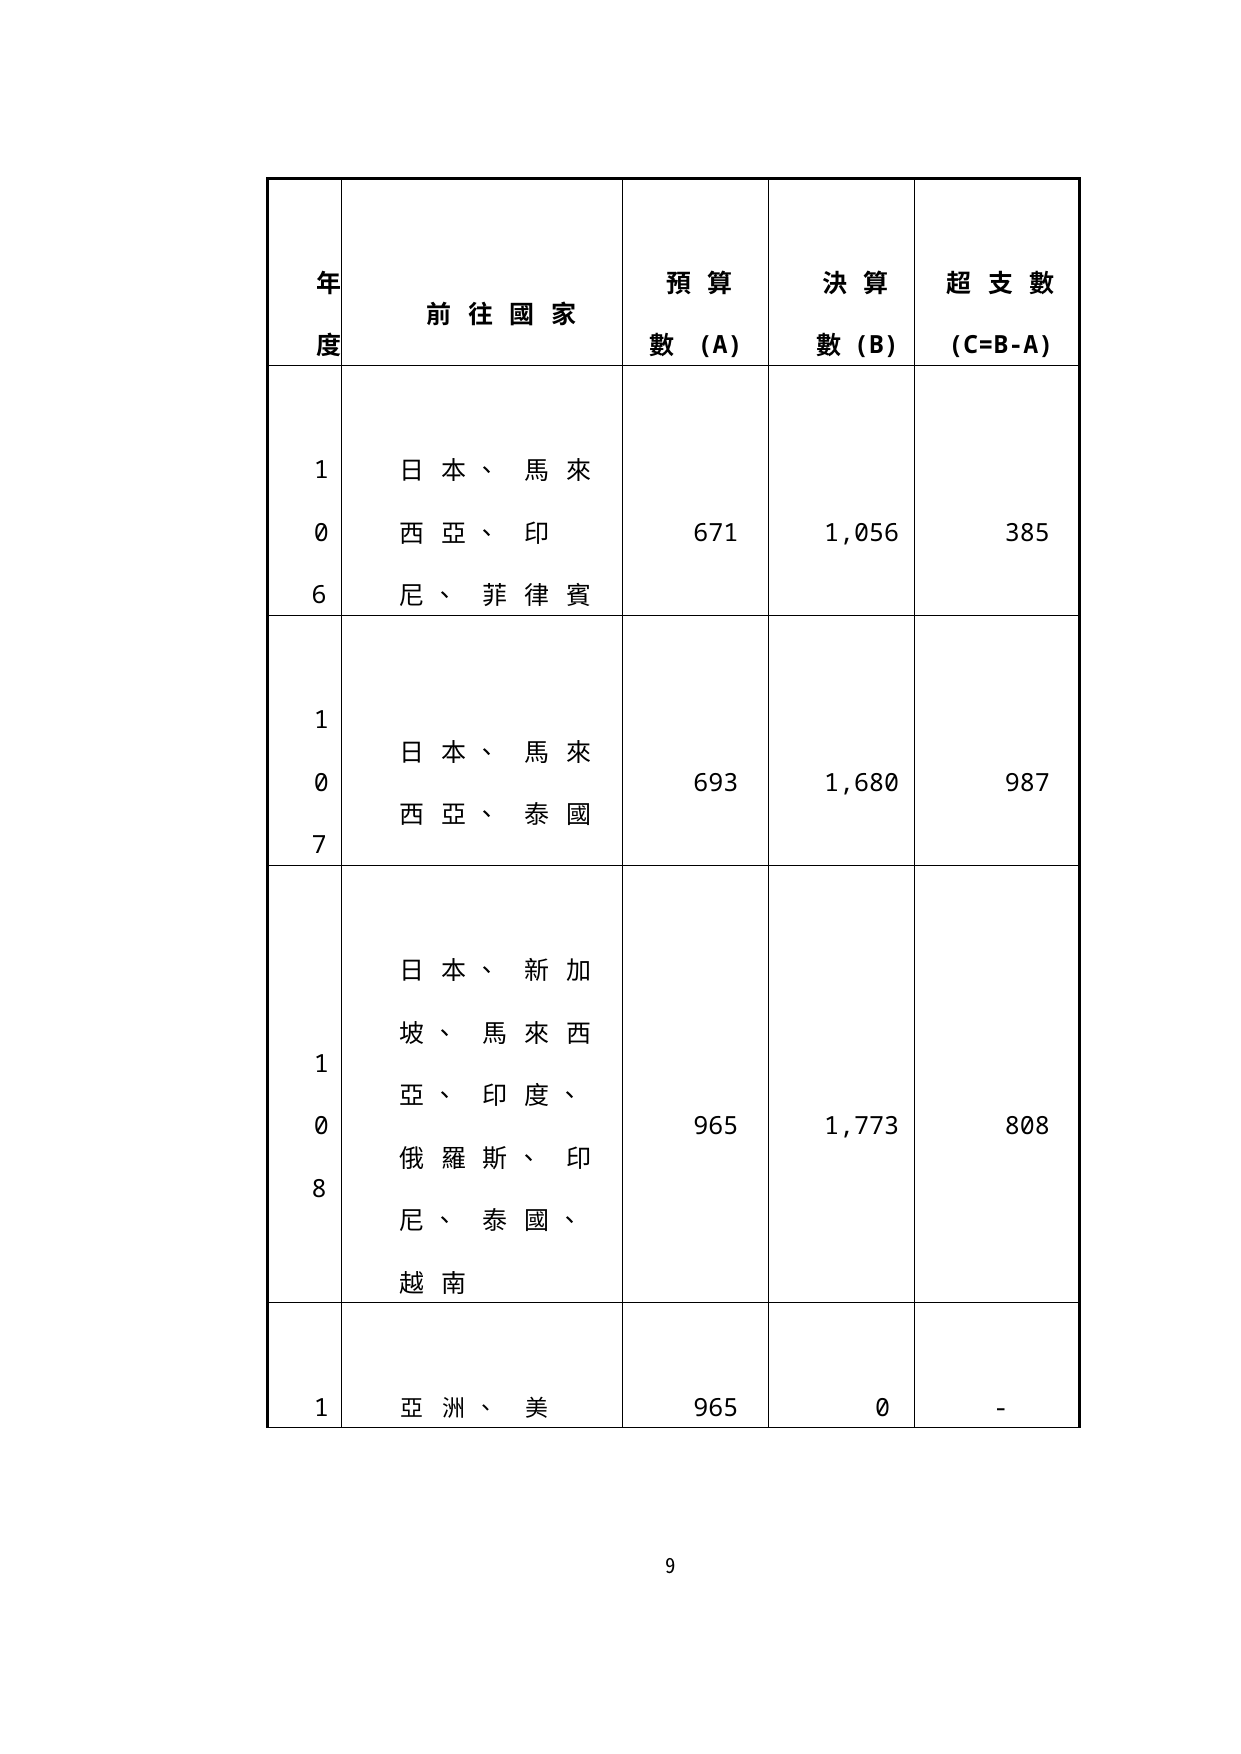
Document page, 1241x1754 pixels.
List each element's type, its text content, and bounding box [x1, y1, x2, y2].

table_cell 日本、新加坡、馬來西亞、印度、俄羅斯、印尼、泰國、越南 [342, 866, 622, 1302]
table_cell 1,056 [769, 366, 914, 615]
table_cell 808 [915, 866, 1078, 1302]
table_header 前往國家 [342, 180, 622, 365]
table_cell 亞洲、美 [342, 1303, 622, 1427]
table_cell 日本、馬來西亞、泰國 [342, 616, 622, 865]
table_cell - [915, 1303, 1078, 1427]
table_cell 965 [623, 1303, 768, 1427]
table_cell 106 [269, 366, 341, 615]
table_header 超支數(C=B-A) [915, 180, 1078, 365]
table_cell 0 [769, 1303, 914, 1427]
table_cell 1,680 [769, 616, 914, 865]
table_cell 693 [623, 616, 768, 865]
table_cell 1 [269, 1303, 341, 1427]
table_cell 108 [269, 866, 341, 1302]
table_header 年度 [269, 180, 341, 365]
table_cell 107 [269, 616, 341, 865]
table_cell 965 [623, 866, 768, 1302]
table_cell 1,773 [769, 866, 914, 1302]
table_cell 671 [623, 366, 768, 615]
table_header 預算數(A) [623, 180, 768, 365]
table_cell 987 [915, 616, 1078, 865]
table_cell 日本、馬來西亞、印尼、菲律賓 [342, 366, 622, 615]
table_cell 385 [915, 366, 1078, 615]
table_header 決算數(B) [769, 180, 914, 365]
